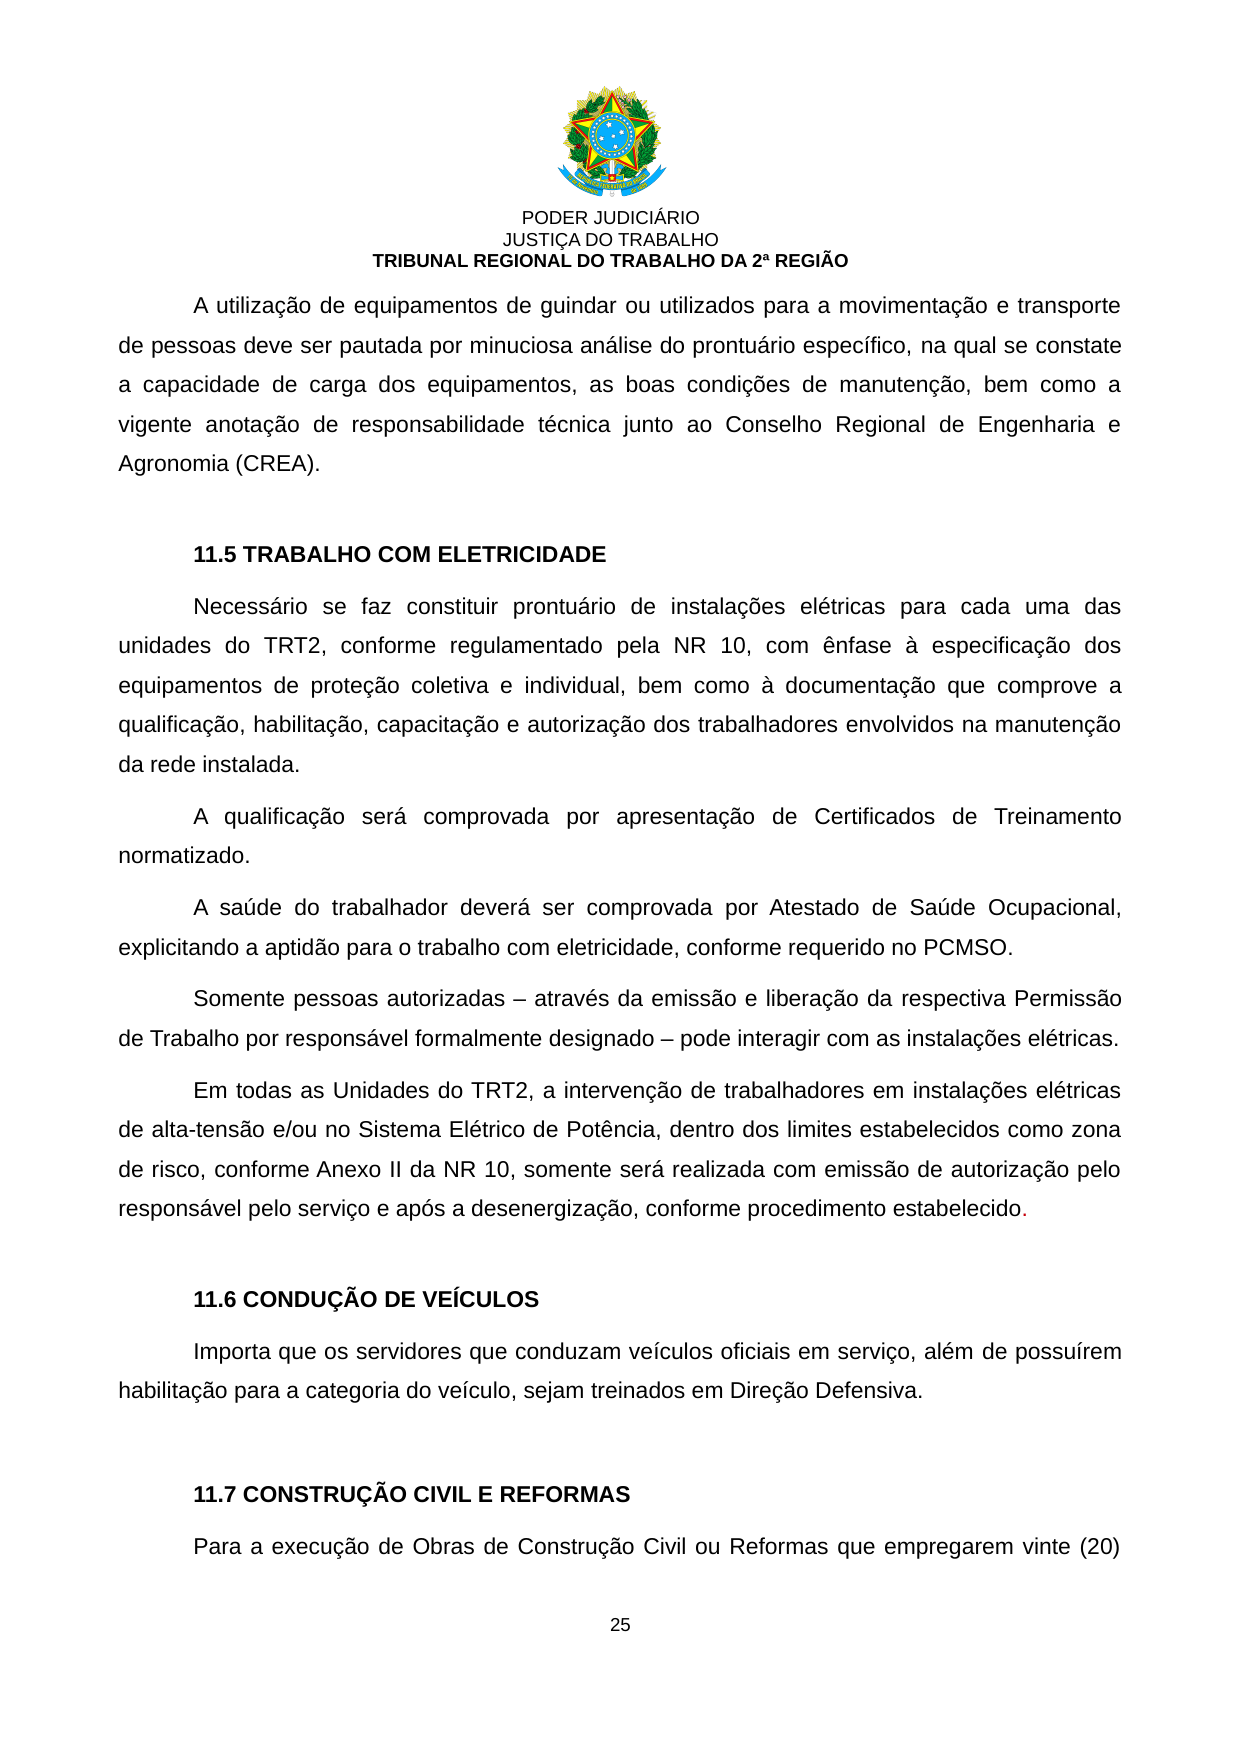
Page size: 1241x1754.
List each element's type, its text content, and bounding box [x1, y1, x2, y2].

subtitle 11.7 CONSTRUÇÃO CIVIL E REFORMAS [118, 1481, 1122, 1507]
text Para a execução de Obras de Construção Civil ou Reformas que empregarem vinte (20) [118, 1533, 1122, 1559]
subtitle 11.5 TRABALHO COM ELETRICIDADE [118, 541, 1122, 567]
subtitle 11.6 CONDUÇÃO DE VEÍCULOS [118, 1286, 1122, 1312]
text A saúde do trabalhador deverá ser comprovada por Atestado de Saúde Ocupacional, explicitando a aptidão para o trabalho com eletricidade, conforme requerido no PCMSO. [118, 894, 1122, 960]
text Importa que os servidores que conduzam veículos oficiais em serviço, além de possuírem habilitação para a categoria do veículo, sejam treinados em Direção Defensiva. [118, 1338, 1122, 1403]
text Necessário se faz constituir prontuário de instalações elétricas para cada uma das unidades do TRT2, conforme regulamentado pela NR 10, com ênfase à especificação dos equipamentos de proteção coletiva e individual, bem como à documentação que comprove a qualificação, habilitação, capacitação e autorização dos trabalhadores envolvidos na manutenção da rede instalada. [118, 593, 1122, 777]
text Somente pessoas autorizadas – através da emissão e liberação da respectiva Permissão de Trabalho por responsável formalmente designado – pode interagir com as instalações elétricas. [118, 985, 1122, 1051]
text A qualificação será comprovada por apresentação de Certificados de Treinamento normatizado. [118, 803, 1122, 868]
text A utilização de equipamentos de guindar ou utilizados para a movimentação e transporte de pessoas deve ser pautada por minuciosa análise do prontuário específico, na qual se constate a capacidade de carga dos equipamentos, as boas condições de manutenção, bem como a vigente anotação de responsabilidade técnica junto ao Conselho Regional de Engenharia e Agronomia (CREA). [118, 292, 1122, 477]
text Em todas as Unidades do TRT2, a intervenção de trabalhadores em instalações elétricas de alta-tensão e/ou no Sistema Elétrico de Potência, dentro dos limites estabelecidos como zona de risco, conforme Anexo II da NR 10, somente será realizada com emissão de autorização pelo responsável pelo serviço e após a desenergização, conforme procedimento estabelecido. [118, 1077, 1122, 1221]
